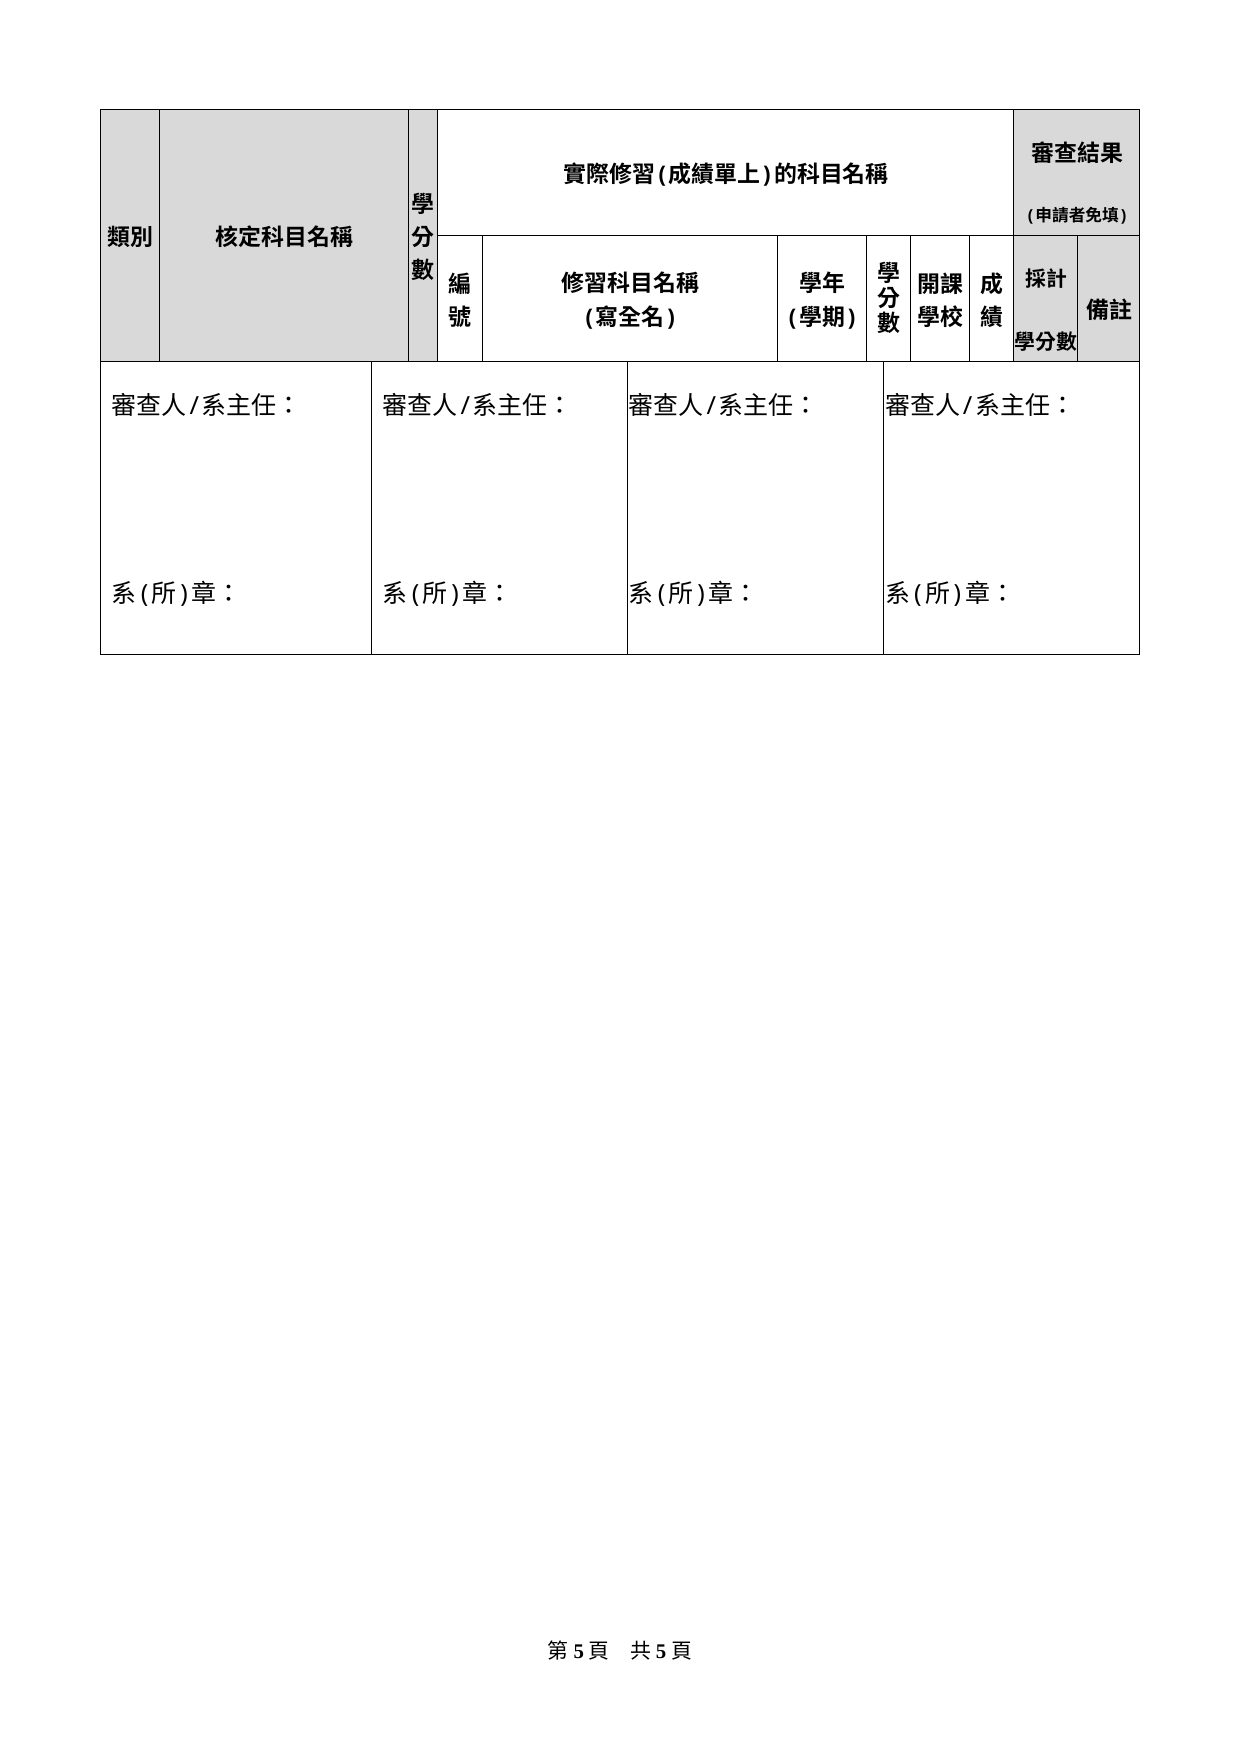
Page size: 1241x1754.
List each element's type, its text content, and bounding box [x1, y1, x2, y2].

table_cell 學年 (學期) [778, 236, 866, 361]
table_cell 採計 學分數 [1014, 236, 1077, 361]
table_cell 開課學校 [911, 236, 969, 361]
table_cell 學分數 [867, 236, 910, 361]
table_cell 編號 [438, 236, 482, 361]
table_header 審查結果 (申請者免填) [1014, 110, 1139, 235]
table_header 核定科目名稱 [160, 110, 408, 361]
table_header 學分數 [409, 110, 437, 361]
table_cell 修習科目名稱 (寫全名) [483, 236, 777, 361]
table_cell 審查人/系主任： 系(所)章： [884, 362, 1139, 654]
table_cell 審查人/系主任： 系(所)章： [628, 362, 883, 654]
table_cell 備註 [1078, 236, 1139, 361]
table_header 類別 [101, 110, 159, 361]
table_cell 成績 [970, 236, 1013, 361]
table_cell 審查人/系主任： 系(所)章： [101, 362, 371, 654]
table_cell 審查人/系主任： 系(所)章： [372, 362, 627, 654]
table_header 實際修習(成績單上)的科目名稱 [438, 110, 1013, 235]
